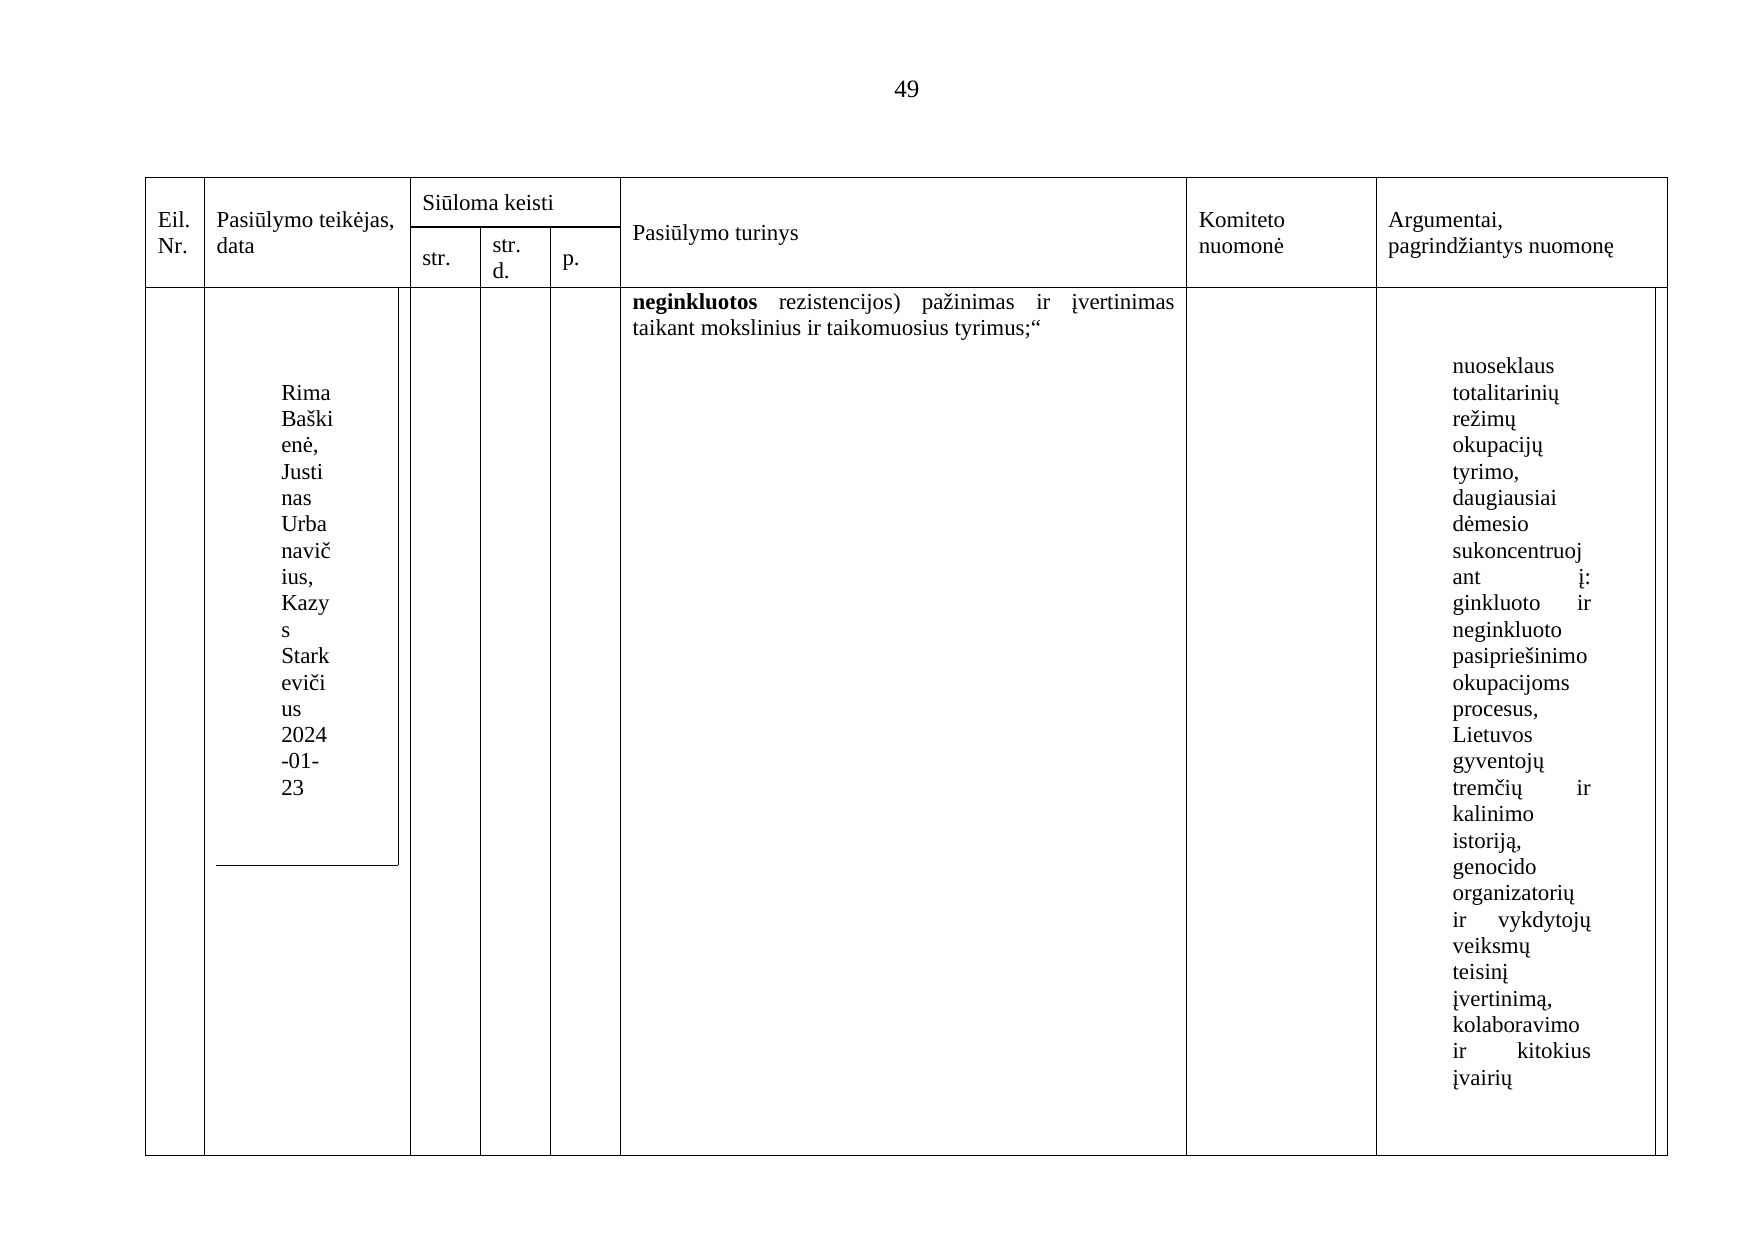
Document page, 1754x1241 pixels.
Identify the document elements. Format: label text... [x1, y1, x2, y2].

table_cell neginkluotos rezistencijos) pažinimas ir įvertinimas taikant mokslinius ir taikomuosius tyrimus;“ [621, 288, 1186, 1155]
table_cell [481, 288, 550, 1155]
table_cell p. [551, 228, 620, 287]
table_cell str. [411, 228, 480, 287]
table_header Eil. Nr. [146, 178, 204, 287]
table_cell [411, 288, 480, 1155]
table_cell [1187, 288, 1376, 1155]
table_cell 12. [146, 288, 204, 1155]
table_header Komiteto nuomonė [1187, 178, 1376, 287]
table_cell [551, 288, 620, 1155]
table_header Argumentai, pagrindžiantys nuomonę [1377, 178, 1667, 287]
table_header Pasiūlymo turinys [621, 178, 1186, 287]
table_header Pasiūlymo teikėjas, data [205, 178, 410, 287]
table_header Siūloma keisti [411, 178, 620, 226]
table_cell str. d. [481, 228, 550, 287]
table_cell nuoseklaus totalitarinių režimų okupacijų tyrimo, daugiausiai dėmesio sukoncentruojant į: ginkluoto ir neginkluoto pasipriešinimo okupacijoms procesus, Lietuvos gyventojų tremčių ir kalinimo istoriją, genocido organizatorių ir vykdytojų veiksmų teisinį įvertinimą, kolaboravimo ir kitokius įvairių [1377, 288, 1655, 1155]
table_cell Seimo nariai: Audronius Ažubalis, Rima Baškienė, Justinas Urbanavičius, Kazys Starkevičius 2024-01-23 [205, 288, 410, 1155]
